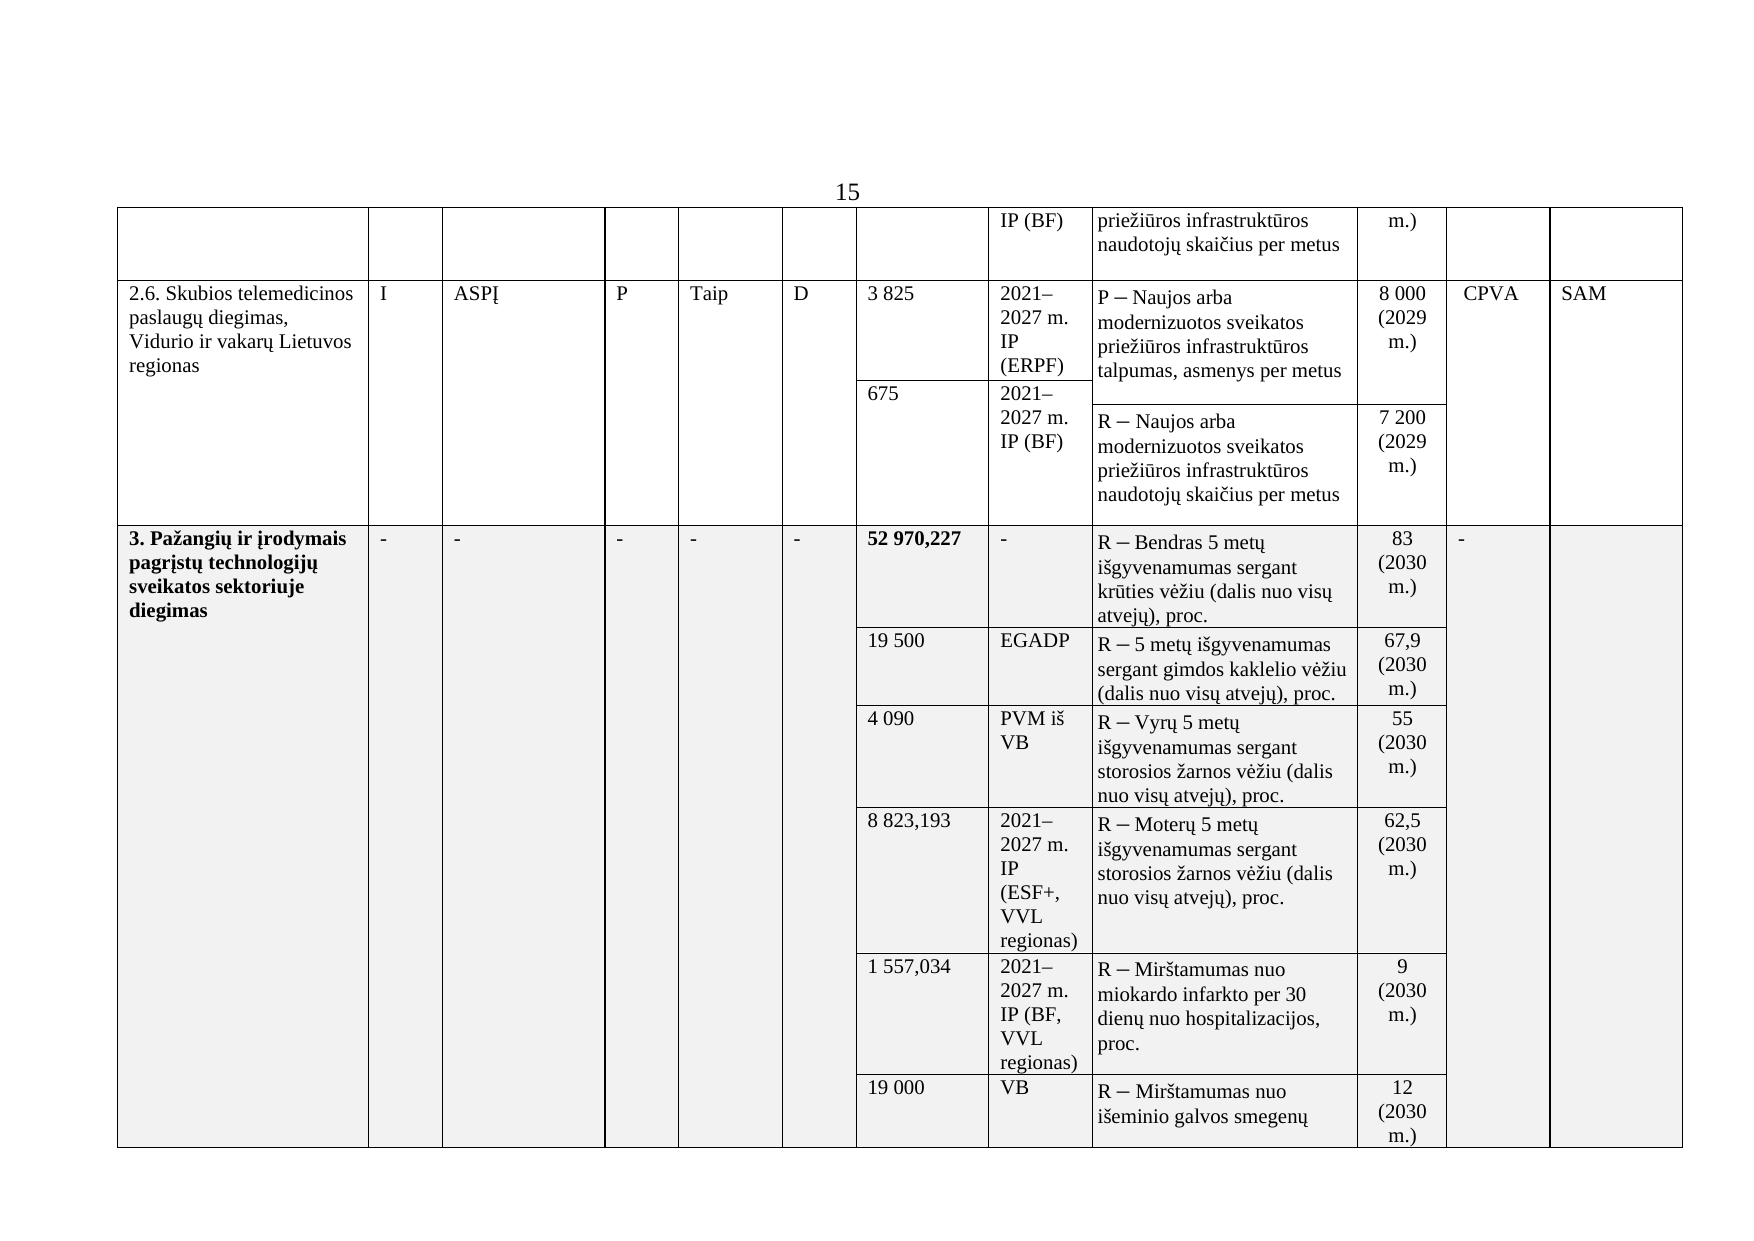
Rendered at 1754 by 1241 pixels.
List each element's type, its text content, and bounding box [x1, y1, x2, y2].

table_cell 3 825 [857, 281, 988, 380]
table_cell EGADP [989, 628, 1092, 705]
table_cell IP (BF) [989, 208, 1092, 280]
table_cell [118, 208, 368, 280]
table_cell [1447, 208, 1549, 280]
table_cell [1551, 208, 1682, 280]
table_cell 8 823,193 [857, 808, 988, 952]
table_cell Taip [679, 281, 782, 525]
table_cell 62,5 (2030 m.) [1358, 808, 1446, 952]
table_cell 7 200 (2029 m.) [1358, 405, 1446, 525]
table_cell [783, 208, 856, 280]
table_cell 2021–2027 m. IP (BF, VVL regionas) [989, 954, 1092, 1074]
table_cell 83 (2030 m.) [1358, 526, 1446, 627]
table_cell R – Mirštamumas nuo išeminio galvos smegenų [1093, 1075, 1357, 1147]
table_cell R – Vyrų 5 metų išgyvenamumas sergant storosios žarnos vėžiu (dalis nuo visų atvejų), proc. [1093, 706, 1357, 807]
table_cell - [1447, 526, 1549, 1147]
table_cell 2021–2027 m. IP (ERPF) [989, 281, 1092, 380]
table_cell 19 000 [857, 1075, 988, 1147]
table_cell [443, 208, 604, 280]
table_cell - [679, 526, 782, 1147]
table_cell 9 (2030 m.) [1358, 954, 1446, 1074]
table_cell R – Naujos arba modernizuotos sveikatos priežiūros infrastruktūros naudotojų skaičius per metus [1093, 405, 1357, 525]
table_cell m.) [1358, 208, 1446, 280]
table_cell VB [989, 1075, 1092, 1147]
table_cell 55 (2030 m.) [1358, 706, 1446, 807]
table_cell R – 5 metų išgyvenamumas sergant gimdos kaklelio vėžiu (dalis nuo visų atvejų), proc. [1093, 628, 1357, 705]
table_cell [606, 208, 678, 280]
table_cell - [989, 526, 1092, 627]
table_cell 19 500 [857, 628, 988, 705]
table_cell D [783, 281, 856, 525]
table_cell 8 000 (2029 m.) [1358, 281, 1446, 404]
table_cell R – Mirštamumas nuo miokardo infarkto per 30 dienų nuo hospitalizacijos, proc. [1093, 954, 1357, 1074]
table_cell ASPĮ [443, 281, 604, 525]
table_cell SAM [1551, 281, 1682, 525]
table_cell 2021–2027 m. IP (ESF+, VVL regionas) [989, 808, 1092, 952]
table_cell [857, 208, 988, 280]
table_cell - [606, 526, 678, 1147]
table_cell 67,9 (2030 m.) [1358, 628, 1446, 705]
table_cell - [443, 526, 604, 1147]
table_cell PVM iš VB [989, 706, 1092, 807]
table_cell R – Bendras 5 metų išgyvenamumas sergant krūties vėžiu (dalis nuo visų atvejų), proc. [1093, 526, 1357, 627]
table_cell - [369, 526, 442, 1147]
table_cell [369, 208, 442, 280]
table_cell CPVA [1447, 281, 1549, 525]
table_cell 1 557,034 [857, 954, 988, 1074]
table_cell R – Moterų 5 metų išgyvenamumas sergant storosios žarnos vėžiu (dalis nuo visų atvejų), proc. [1093, 808, 1357, 952]
table_cell 675 [857, 381, 988, 525]
table_cell priežiūros infrastruktūros naudotojų skaičius per metus [1093, 208, 1357, 280]
table_cell I [369, 281, 442, 525]
table_cell 3. Pažangių ir įrodymais pagrįstų technologijų sveikatos sektoriuje diegimas [118, 526, 368, 1147]
table_cell 2.6. Skubios telemedicinos paslaugų diegimas, Vidurio ir vakarų Lietuvos regionas [118, 281, 368, 525]
table_cell 52 970,227 [857, 526, 988, 627]
table_cell P [606, 281, 678, 525]
table_cell 2021–2027 m. IP (BF) [989, 381, 1092, 525]
table_cell [1551, 526, 1682, 1147]
table_cell 4 090 [857, 706, 988, 807]
table_cell - [783, 526, 856, 1147]
table_cell [679, 208, 782, 280]
table_cell 12 (2030 m.) [1358, 1075, 1446, 1147]
table_cell P – Naujos arba modernizuotos sveikatos priežiūros infrastruktūros talpumas, asmenys per metus [1093, 281, 1357, 404]
